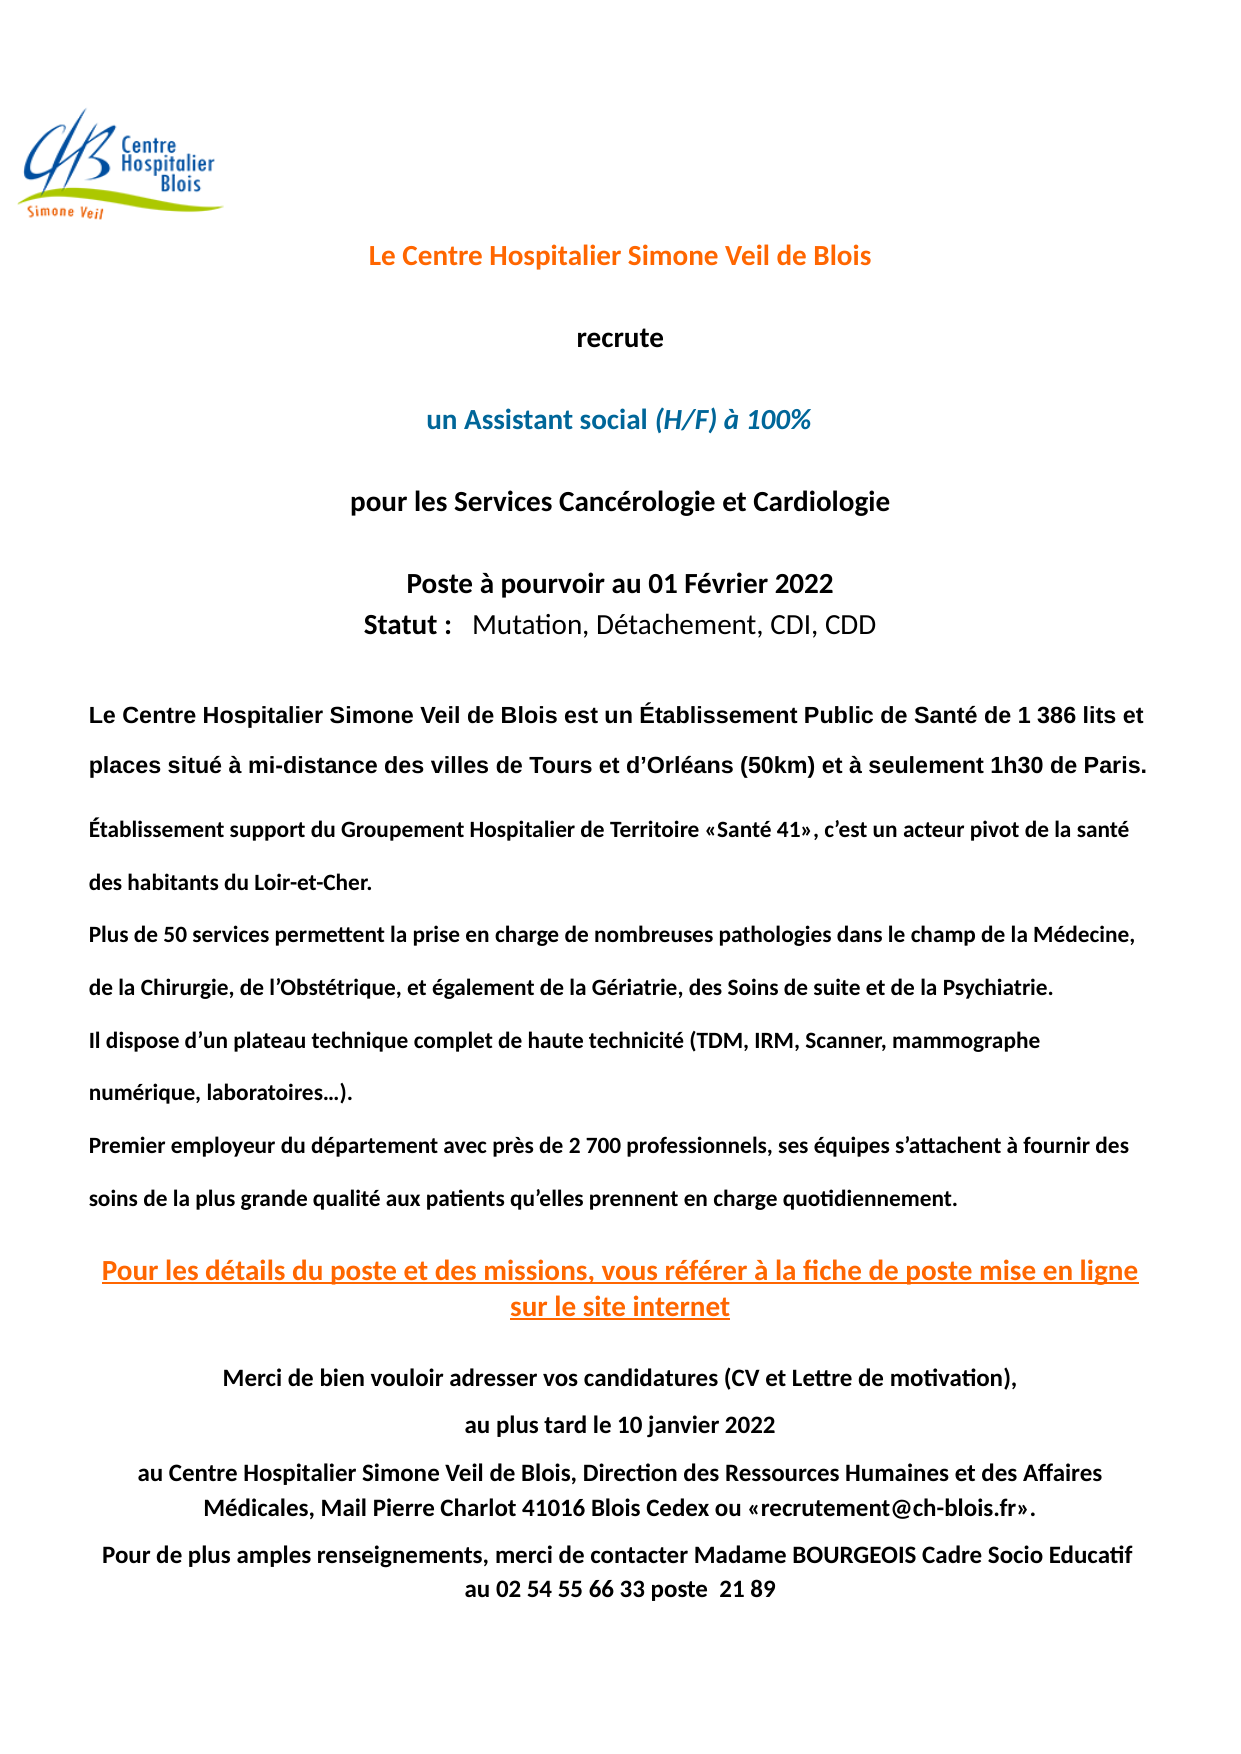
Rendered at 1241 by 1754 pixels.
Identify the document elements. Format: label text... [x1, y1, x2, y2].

text un Assistant social (H/F) à 100% [88, 401, 1152, 437]
text recrute [88, 319, 1152, 355]
text Pour les détails du poste et des missions, vous référer à la fiche de poste mise en ligne sur le site internet [88, 1252, 1152, 1323]
text Le Centre Hospitalier Simone Veil de Blois est un Établissement Public de Santé de 1 386 lits et places situé à mi-distance des villes de Tours et d’Orléans (50km) et à seulement 1h30 de Paris. [88, 685, 1152, 778]
text Premier employeur du département avec près de 2 700 professionnels, ses équipes s’attachent à fournir des soins de la plus grande qualité aux patients qu’elles prennent en charge quotidiennement. [88, 1113, 1152, 1212]
text pour les Services Cancérologie et Cardiologie [88, 483, 1152, 518]
text Il dispose d’un plateau technique complet de haute technicité (TDM, IRM, Scanner, mammographe numérique, laboratoires…). [88, 1008, 1152, 1107]
text Poste à pourvoir au 01 Février 2022 [88, 565, 1152, 600]
text Établissement support du Groupement Hospitalier de Territoire «Santé 41», c’est un acteur pivot de la santé des habitants du Loir-et-Cher. [88, 797, 1152, 896]
text Pour de plus amples renseignements, merci de contacter Madame BOURGEOIS Cadre Socio Educatif [88, 1539, 1152, 1570]
text au 02 54 55 66 33 poste 21 89 [88, 1573, 1152, 1603]
text Merci de bien vouloir adresser vos candidatures (CV et Lettre de motivation), [88, 1362, 1152, 1392]
picture [17, 93, 224, 235]
text Le Centre Hospitalier Simone Veil de Blois [88, 237, 1152, 273]
text au plus tard le 10 janvier 2022 [88, 1409, 1152, 1440]
text Statut : Mutation, Détachement, CDI, CDD [88, 606, 1152, 641]
text au Centre Hospitalier Simone Veil de Blois, Direction des Ressources Humaines et des Affaires Médicales, Mail Pierre Charlot 41016 Blois Cedex ou «recrutement@ch-blois.fr». [88, 1457, 1152, 1522]
text Plus de 50 services permettent la prise en charge de nombreuses pathologies dans le champ de la Médecine, de la Chirurgie, de l’Obstétrique, et également de la Gériatrie, des Soins de suite et de la Psychiatrie. [88, 903, 1152, 1001]
